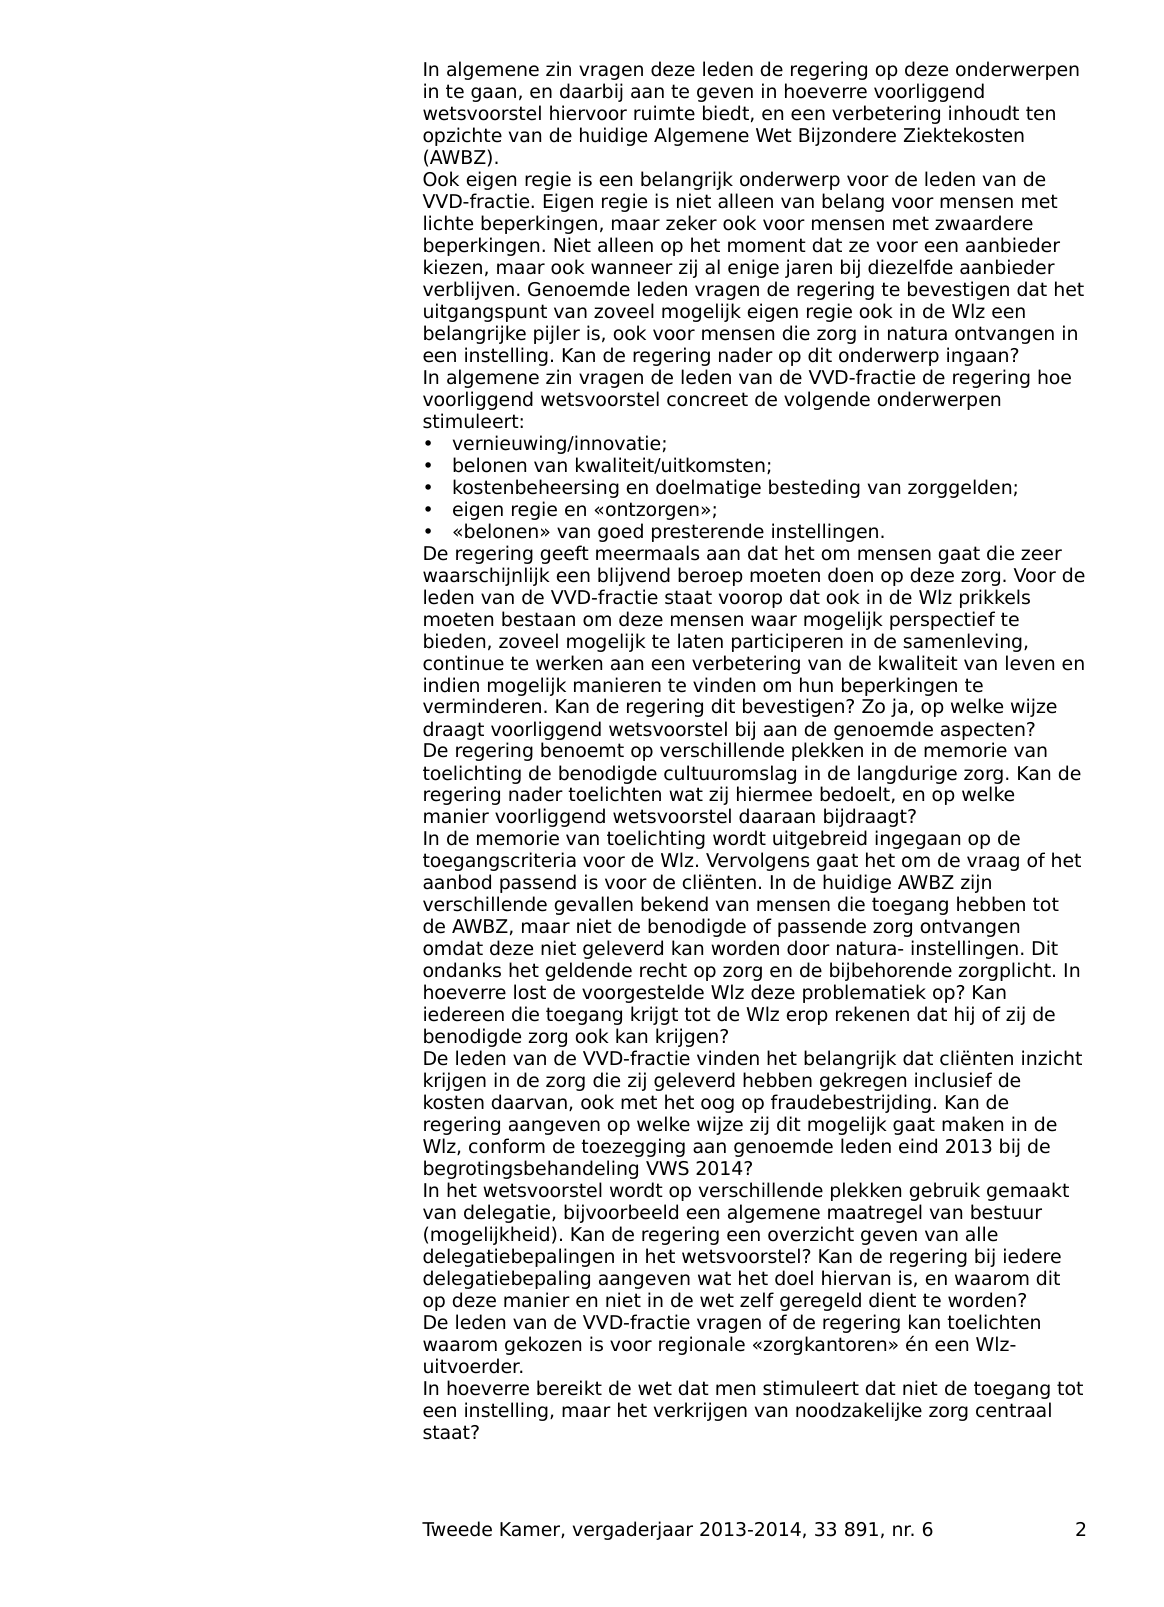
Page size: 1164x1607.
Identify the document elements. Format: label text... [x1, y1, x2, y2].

text In algemene zin vragen de leden van de VVD-fractie de regering hoe voorliggend wetsvoorstel concreet de volgende onderwerpen stimuleert: [422, 367, 1087, 433]
text • vernieuwing/innovatie; [422, 433, 1087, 455]
text In de memorie van toelichting wordt uitgebreid ingegaan op de toegangscriteria voor de Wlz. Vervolgens gaat het om de vraag of het aanbod passend is voor de cliënten. In de huidige AWBZ zijn verschillende gevallen bekend van mensen die toegang hebben tot de AWBZ, maar niet de benodigde of passende zorg ontvangen omdat deze niet geleverd kan worden door natura- instellingen. Dit ondanks het geldende recht op zorg en de bijbehorende zorgplicht. In hoeverre lost de voorgestelde Wlz deze problematiek op? Kan iedereen die toegang krijgt tot de Wlz erop rekenen dat hij of zij de benodigde zorg ook kan krijgen? [422, 828, 1087, 1048]
text De leden van de VVD-fractie vinden het belangrijk dat cliënten inzicht krijgen in de zorg die zij geleverd hebben gekregen inclusief de kosten daarvan, ook met het oog op fraudebestrijding. Kan de regering aangeven op welke wijze zij dit mogelijk gaat maken in de Wlz, conform de toezegging aan genoemde leden eind 2013 bij de begrotingsbehandeling VWS 2014? [422, 1048, 1087, 1180]
text • eigen regie en «ontzorgen»; [422, 499, 1087, 521]
text • «belonen» van goed presterende instellingen. [422, 521, 1087, 543]
text In het wetsvoorstel wordt op verschillende plekken gebruik gemaakt van delegatie, bijvoorbeeld een algemene maatregel van bestuur (mogelijkheid). Kan de regering een overzicht geven van alle delegatiebepalingen in het wetsvoorstel? Kan de regering bij iedere delegatiebepaling aangeven wat het doel hiervan is, en waarom dit op deze manier en niet in de wet zelf geregeld dient te worden? [422, 1180, 1087, 1312]
text De leden van de VVD-fractie vragen of de regering kan toelichten waarom gekozen is voor regionale «zorgkantoren» én een Wlz-uitvoerder. [422, 1312, 1087, 1378]
text Ook eigen regie is een belangrijk onderwerp voor de leden van de VVD-fractie. Eigen regie is niet alleen van belang voor mensen met lichte beperkingen, maar zeker ook voor mensen met zwaardere beperkingen. Niet alleen op het moment dat ze voor een aanbieder kiezen, maar ook wanneer zij al enige jaren bij diezelfde aanbieder verblijven. Genoemde leden vragen de regering te bevestigen dat het uitgangspunt van zoveel mogelijk eigen regie ook in de Wlz een belangrijke pijler is, ook voor mensen die zorg in natura ontvangen in een instelling. Kan de regering nader op dit onderwerp ingaan? [422, 169, 1087, 367]
text De regering benoemt op verschillende plekken in de memorie van toelichting de benodigde cultuuromslag in de langdurige zorg. Kan de regering nader toelichten wat zij hiermee bedoelt, en op welke manier voorliggend wetsvoorstel daaraan bijdraagt? [422, 740, 1087, 828]
text In hoeverre bereikt de wet dat men stimuleert dat niet de toegang tot een instelling, maar het verkrijgen van noodzakelijke zorg centraal staat? [422, 1378, 1087, 1444]
text • belonen van kwaliteit/uitkomsten; [422, 455, 1087, 477]
text De regering geeft meermaals aan dat het om mensen gaat die zeer waarschijnlijk een blijvend beroep moeten doen op deze zorg. Voor de leden van de VVD-fractie staat voorop dat ook in de Wlz prikkels moeten bestaan om deze mensen waar mogelijk perspectief te bieden, zoveel mogelijk te laten participeren in de samenleving, continue te werken aan een verbetering van de kwaliteit van leven en indien mogelijk manieren te vinden om hun beperkingen te verminderen. Kan de regering dit bevestigen? Zo ja, op welke wijze draagt voorliggend wetsvoorstel bij aan de genoemde aspecten? [422, 543, 1087, 740]
text In algemene zin vragen deze leden de regering op deze onderwerpen in te gaan, en daarbij aan te geven in hoeverre voorliggend wetsvoorstel hiervoor ruimte biedt, en een verbetering inhoudt ten opzichte van de huidige Algemene Wet Bijzondere Ziektekosten (AWBZ). [422, 59, 1087, 169]
text • kostenbeheersing en doelmatige besteding van zorggelden; [422, 477, 1087, 499]
